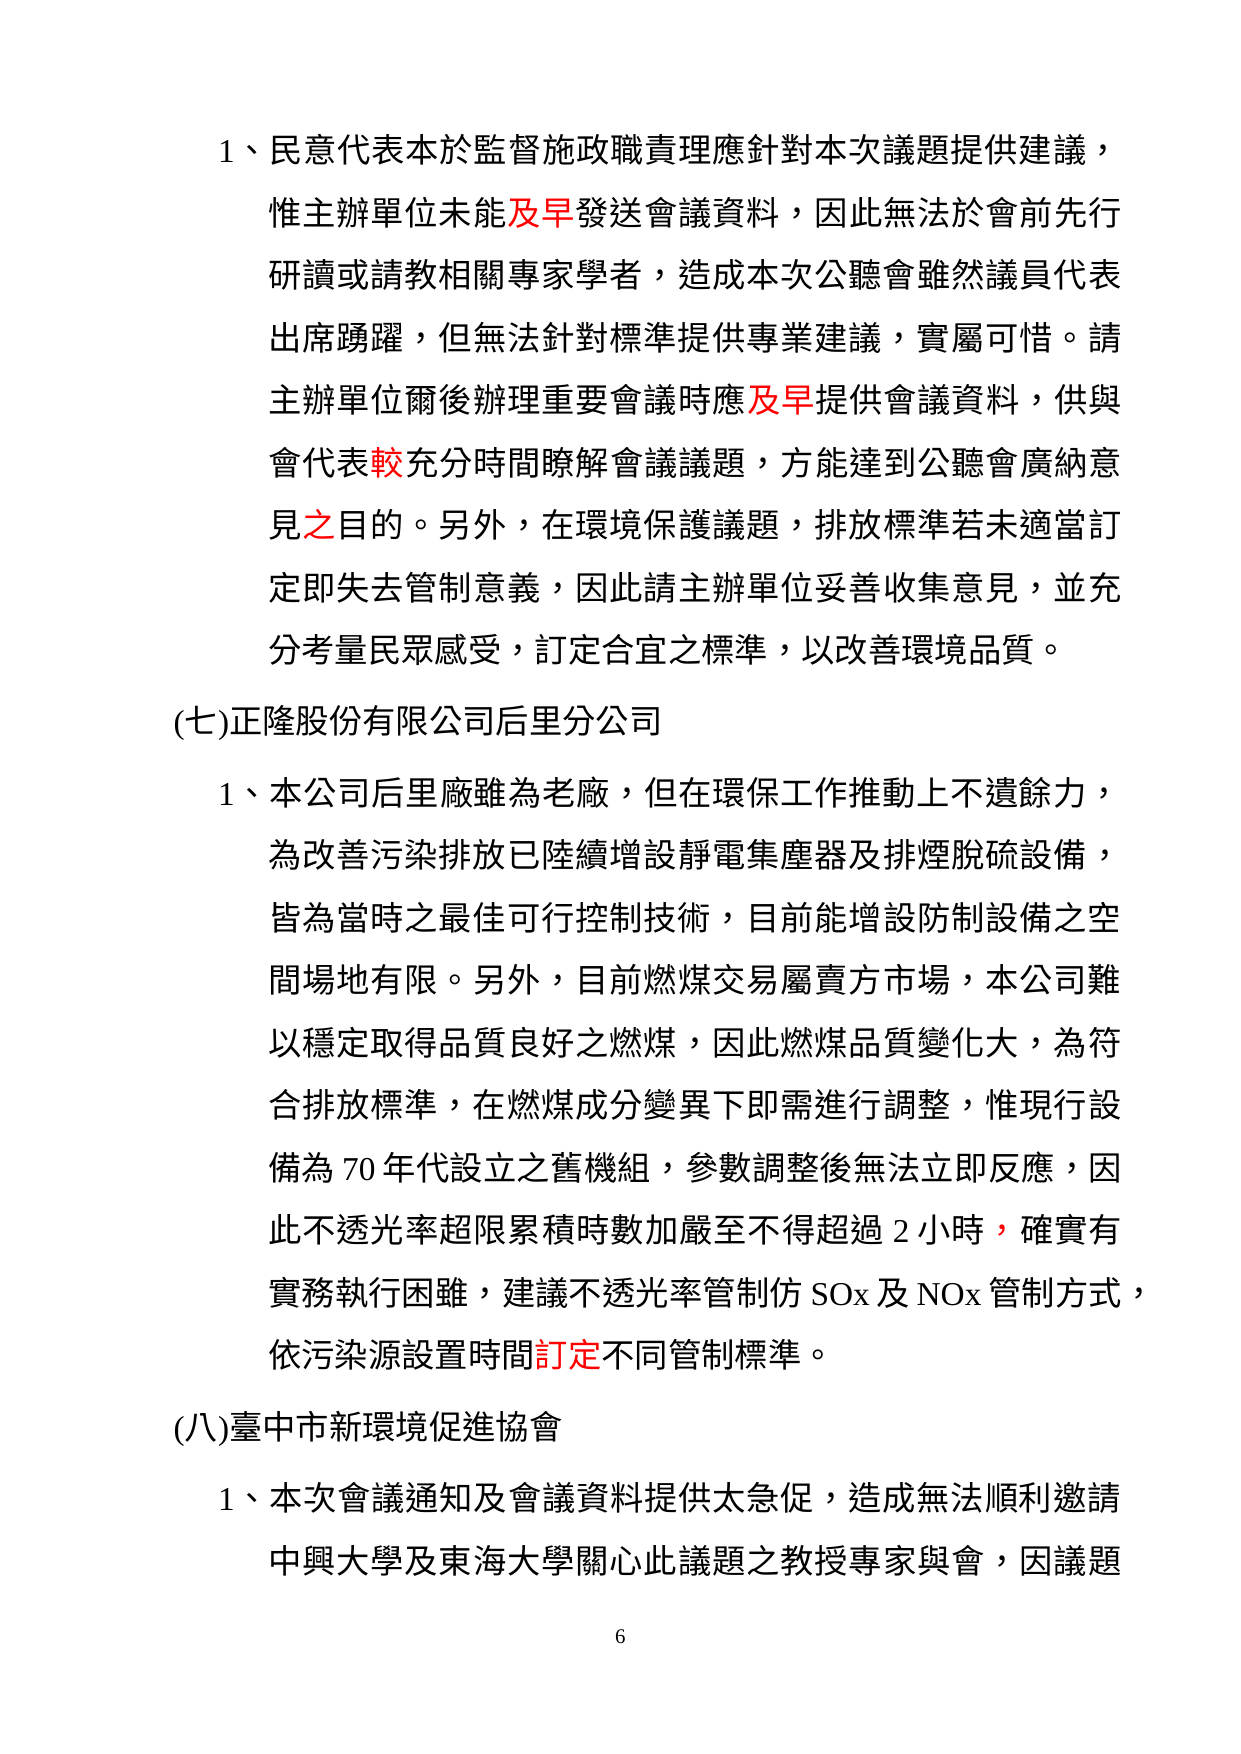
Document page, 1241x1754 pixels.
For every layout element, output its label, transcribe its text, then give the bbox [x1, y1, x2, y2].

text 1、民意代表本於監督施政職責理應針對本次議題提供建議，惟主辦單位未能及早發送會議資料，因此無法於會前先行研讀或請教相關專家學者，造成本次公聽會雖然議員代表出席踴躍，但無法針對標準提供專業建議，實屬可惜。請主辦單位爾後辦理重要會議時應及早提供會議資料，供與會代表較充分時間瞭解會議議題，方能達到公聽會廣納意見之目的。另外，在環境保護議題，排放標準若未適當訂定即失去管制意義，因此請主辦單位妥善收集意見，並充分考量民眾感受，訂定合宜之標準，以改善環境品質。 [218, 106, 1122, 669]
text 1、本公司后里廠雖為老廠，但在環保工作推動上不遺餘力，為改善污染排放已陸續增設靜電集塵器及排煙脫硫設備，皆為當時之最佳可行控制技術，目前能增設防制設備之空間場地有限。另外，目前燃煤交易屬賣方市場，本公司難以穩定取得品質良好之燃煤，因此燃煤品質變化大，為符合排放標準，在燃煤成分變異下即需進行調整，惟現行設備為70年代設立之舊機組，參數調整後無法立即反應，因此不透光率超限累積時數加嚴至不得超過2小時，確實有實務執行困雖，建議不透光率管制仿SOx及NOx管制方式，依污染源設置時間訂定不同管制標準。 [218, 749, 1122, 1374]
text (八)臺中市新環境促進協會 [173, 1383, 1122, 1446]
text 1、本次會議通知及會議資料提供太急促，造成無法順利邀請中興大學及東海大學關心此議題之教授專家與會，因議題 [218, 1455, 1122, 1580]
text (七)正隆股份有限公司后里分公司 [173, 678, 1122, 740]
